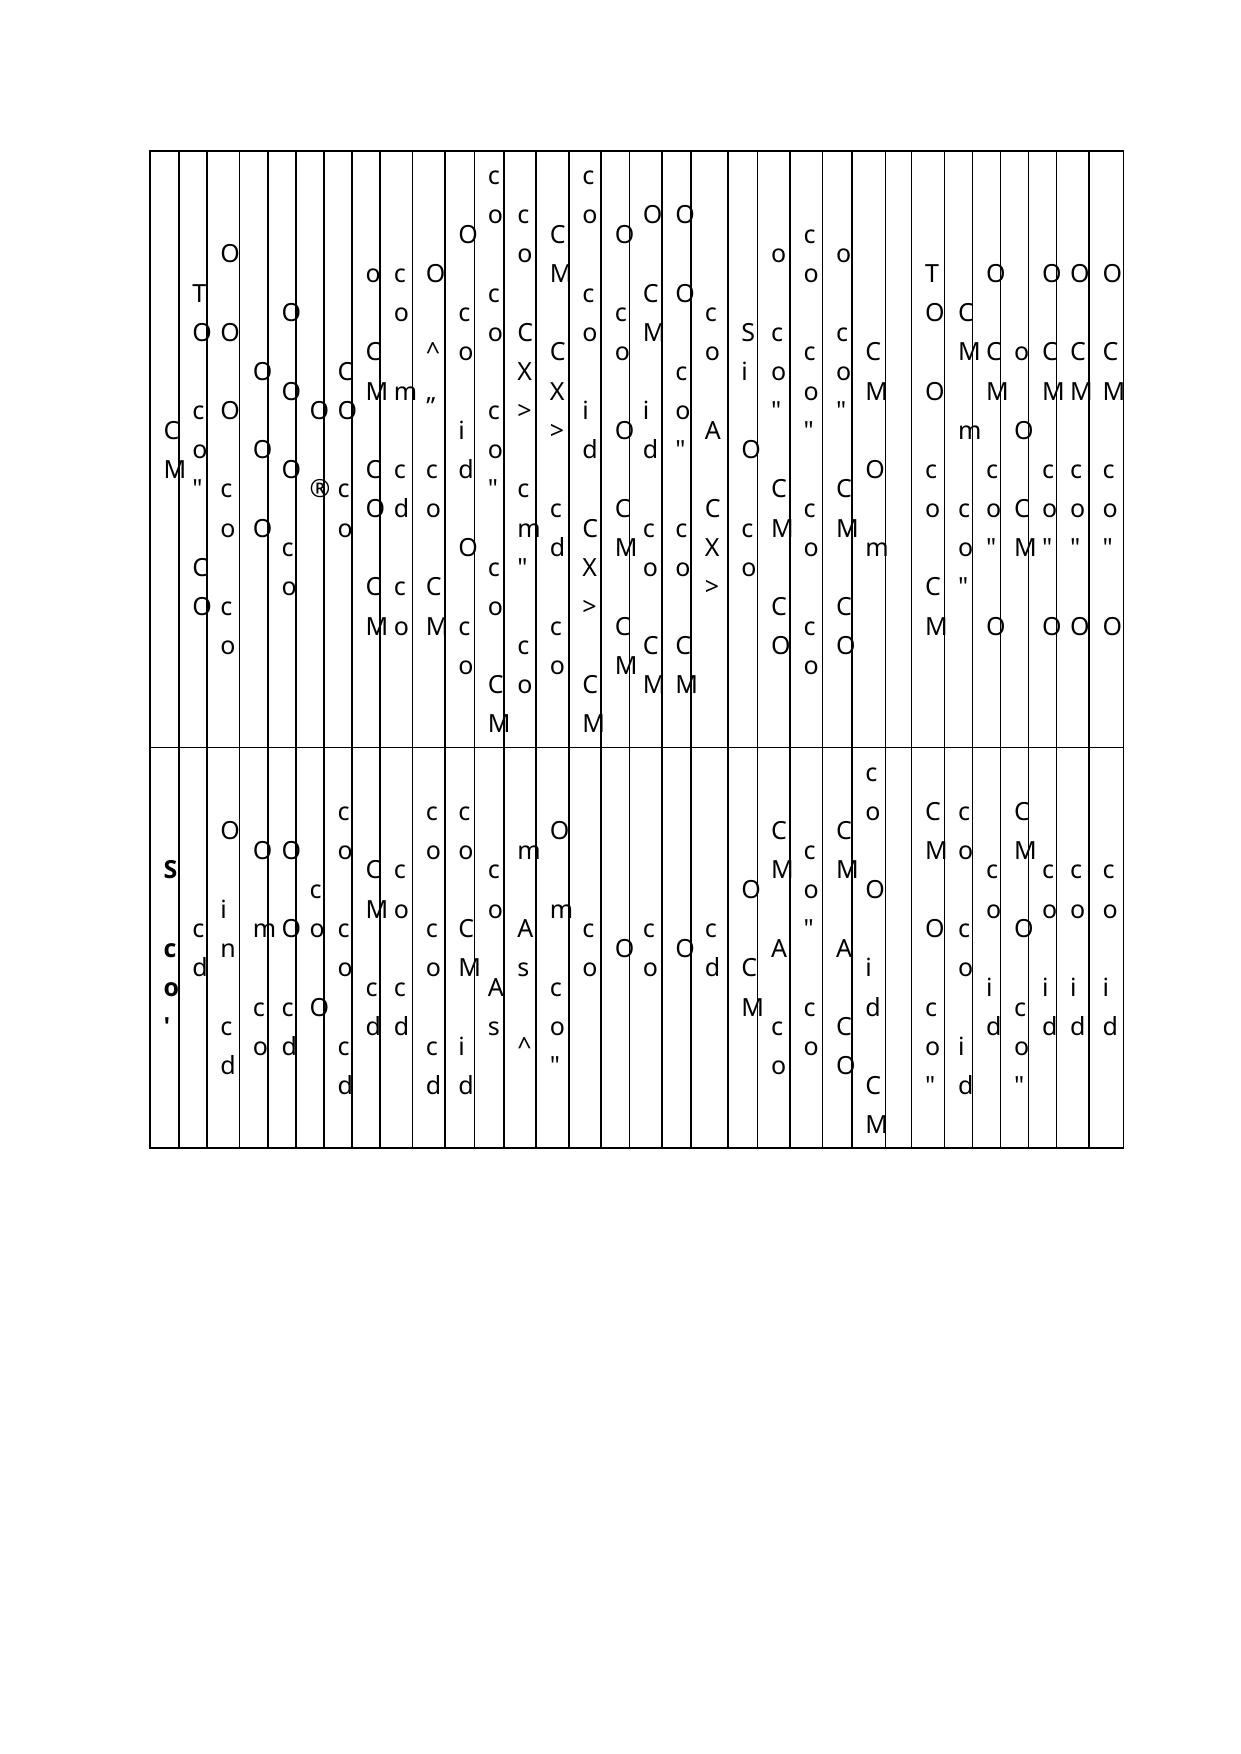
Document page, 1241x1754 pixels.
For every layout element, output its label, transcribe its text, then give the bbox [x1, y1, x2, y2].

table_cell co CM id [446, 748, 474, 1147]
table_cell co [570, 748, 600, 1147]
table_cell O CM co" O [1057, 152, 1088, 746]
table_cell cd [180, 748, 206, 1147]
table_cell CM CX> cd co [537, 152, 568, 746]
table_cell co co cd [325, 748, 351, 1147]
table_cell [886, 748, 911, 1147]
table_cell O ^„ co CM [413, 152, 444, 746]
table_cell co co" co co [791, 152, 822, 746]
table_cell O [602, 748, 629, 1147]
table_cell CM O m [853, 152, 885, 746]
table_cell co co co" co CM [475, 152, 503, 746]
table_cell ο co" CM CO [758, 152, 789, 746]
table_cell m As ^ [505, 748, 535, 1147]
table_cell co cd [381, 748, 412, 1147]
table_cell S co' [151, 748, 178, 1147]
table_cell co id [1057, 748, 1088, 1147]
table_cell O co O CM CM [602, 152, 629, 746]
table_cell O CM co" O [1029, 152, 1056, 746]
table_cell O in cd [208, 748, 239, 1147]
table_cell co m cd co [381, 152, 412, 746]
table_cell CM A CO [823, 748, 851, 1147]
table_cell co id [973, 748, 1000, 1147]
table_cell O O O co co [208, 152, 239, 746]
table_cell co CX> cm" co [505, 152, 535, 746]
table_cell co co cd [413, 748, 444, 1147]
table_cell O co id O co [446, 152, 474, 746]
table_cell O m co" [537, 748, 568, 1147]
table_cell CM O co" [1001, 748, 1028, 1147]
table_cell O [663, 748, 690, 1147]
table_cell O O O [240, 152, 267, 746]
table_cell ο CM CO CM [353, 152, 379, 746]
table_cell ο co" CM CO [823, 152, 851, 746]
table_cell co id [1029, 748, 1056, 1147]
table_cell O CM co" O [1090, 152, 1123, 746]
table_cell CO co [325, 152, 351, 746]
table_cell O O Ο co [269, 152, 295, 746]
table_cell O O co" co CM [663, 152, 690, 746]
table_cell ο O CM [1001, 152, 1028, 746]
table_cell co O [297, 748, 323, 1147]
table_cell co O id CM [853, 748, 885, 1147]
table_cell CM m co" [945, 152, 972, 746]
table_cell O O cd [269, 748, 295, 1147]
table_cell O ® [297, 152, 323, 746]
table_cell [886, 152, 911, 746]
table_cell co id [1090, 748, 1123, 1147]
table_cell O m co [240, 748, 267, 1147]
table_cell co [630, 748, 661, 1147]
table_cell TO O co CM [912, 152, 944, 746]
table_cell co" co [791, 748, 822, 1147]
table_cell Si O co [729, 152, 757, 746]
table_cell co A CX> [692, 152, 727, 746]
table_cell CM O co" [912, 748, 944, 1147]
table_cell co co id [945, 748, 972, 1147]
table_cell TO co" CO [180, 152, 206, 746]
table_cell CM A co [758, 748, 789, 1147]
table_cell O CM id co CM [630, 152, 661, 746]
table_cell CM [151, 152, 178, 746]
table_cell O CM [729, 748, 757, 1147]
table_cell cd [692, 748, 727, 1147]
table_cell CM cd [353, 748, 379, 1147]
table_cell co co id CX> CM [570, 152, 600, 746]
table_cell O CM co" O [973, 152, 1000, 746]
table_cell co As [475, 748, 503, 1147]
